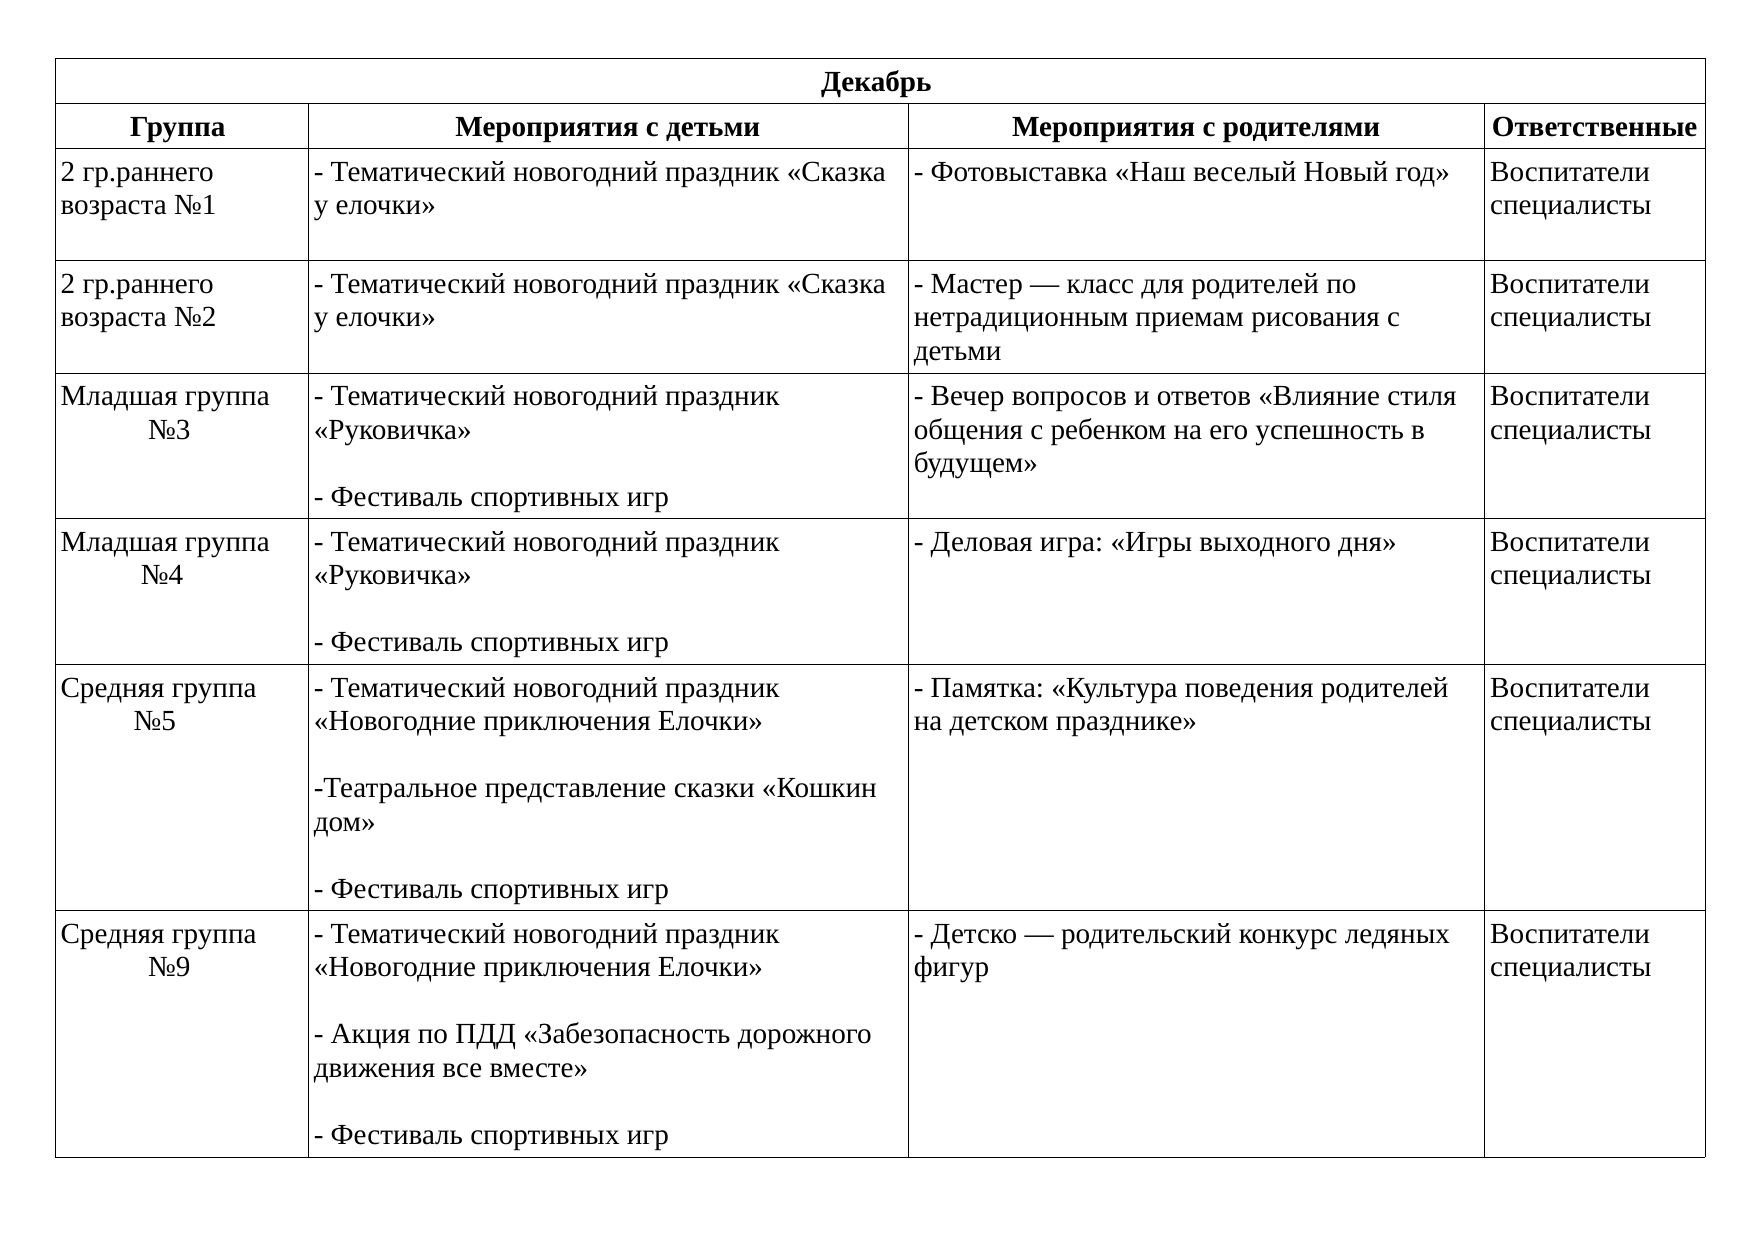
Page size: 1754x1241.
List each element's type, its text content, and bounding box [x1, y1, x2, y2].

table_cell - Памятка: «Культура поведения родителей на детском празднике» [909, 665, 1484, 910]
table_cell Ответственные [1485, 104, 1705, 148]
table_cell - Детско — родительский конкурс ледяных фигур [909, 911, 1484, 1157]
table_cell - Тематический новогодний праздник «Сказка у елочки» [309, 261, 908, 372]
table_cell - Тематический новогодний праздник «Новогодние приключения Елочки» - Акция по ПДД «Забезопасность дорожного движения все вместе» - Фестиваль спортивных игр [309, 911, 908, 1157]
table_cell 2 гр.раннего возраста №2 [56, 261, 308, 372]
table_cell 2 гр.раннего возраста №1 [56, 149, 308, 260]
table_cell - Фотовыставка «Наш веселый Новый год» [909, 149, 1484, 260]
table_header Декабрь [56, 59, 1705, 103]
table_cell - Вечер вопросов и ответов «Влияние стиля общения с ребенком на его успешность в будущем» [909, 374, 1484, 518]
table_cell Воспитатели специалисты [1485, 374, 1705, 518]
table_cell Воспитатели специалисты [1485, 149, 1705, 260]
table_cell - Мастер — класс для родителей по нетрадиционным приемам рисования с детьми [909, 261, 1484, 372]
table_cell Воспитатели специалисты [1485, 519, 1705, 664]
table_cell Средняя группа №5 [56, 665, 308, 910]
table_cell Воспитатели специалисты [1485, 261, 1705, 372]
table_cell - Тематический новогодний праздник «Сказка у елочки» [309, 149, 908, 260]
table_cell Младшая группа №4 [56, 519, 308, 664]
table_cell Воспитатели специалисты [1485, 665, 1705, 910]
table_cell Младшая группа №3 [56, 374, 308, 518]
table_cell Средняя группа №9 [56, 911, 308, 1157]
table_cell - Деловая игра: «Игры выходного дня» [909, 519, 1484, 664]
table_cell - Тематический новогодний праздник «Новогодние приключения Елочки» -Театральное представление сказки «Кошкин дом» - Фестиваль спортивных игр [309, 665, 908, 910]
table_cell Мероприятия с детьми [309, 104, 908, 148]
table_cell Мероприятия с родителями [909, 104, 1484, 148]
table_cell Группа [56, 104, 308, 148]
table_cell - Тематический новогодний праздник «Руковичка» - Фестиваль спортивных игр [309, 519, 908, 664]
table_cell Воспитатели специалисты [1485, 911, 1705, 1157]
table_cell - Тематический новогодний праздник «Руковичка» - Фестиваль спортивных игр [309, 374, 908, 518]
